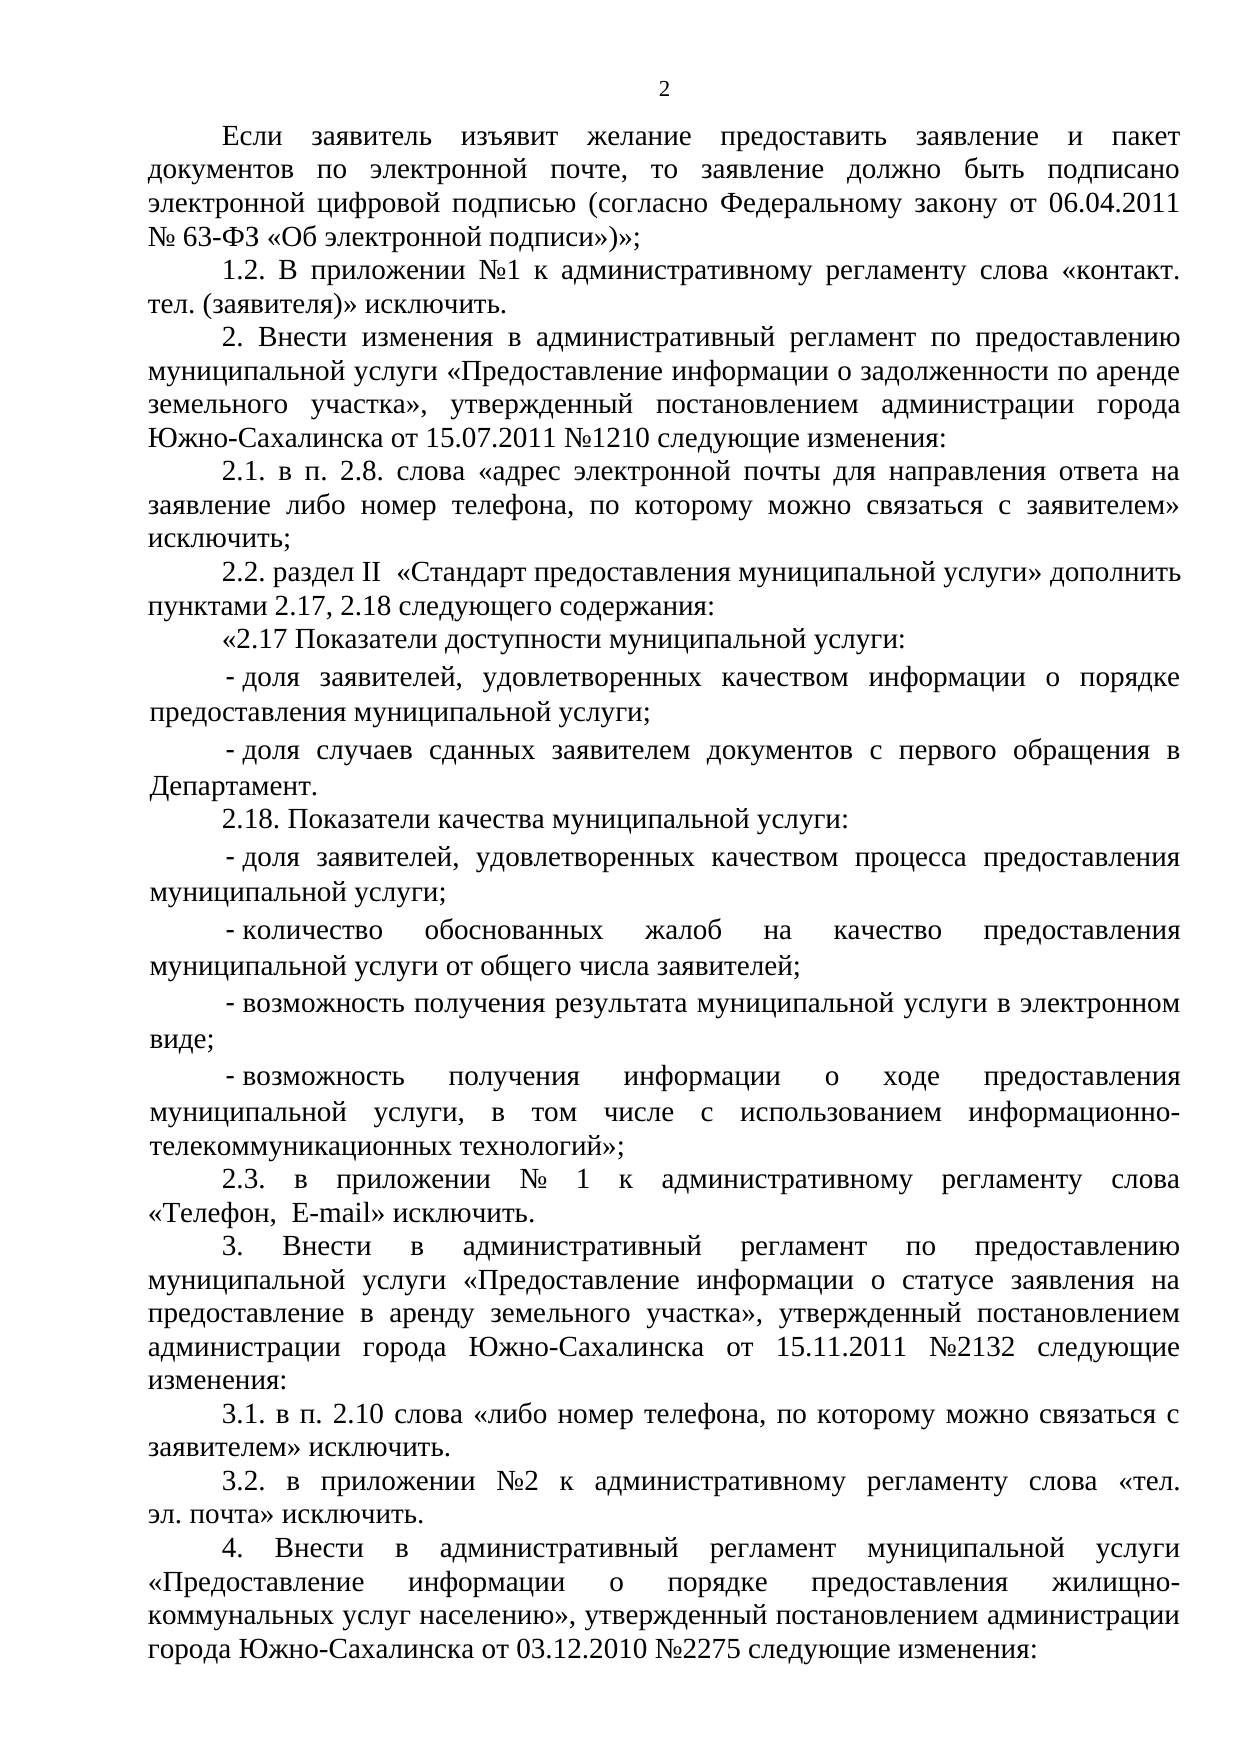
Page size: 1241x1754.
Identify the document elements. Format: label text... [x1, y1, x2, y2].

text 3.1. в п. 2.10 слова «либо номер телефона, по которому можно связаться с заявителем» исключить. [148, 1396, 1181, 1463]
text «2.17 Показатели доступности муниципальной услуги: [148, 621, 1181, 655]
text 2. Внести изменения в административный регламент по предоставлению муниципальной услуги «Предоставление информации о задолженности по аренде земельного участка», утвержденный постановлением администрации города Южно-Сахалинска от 15.07.2011 №1210 следующие изменения: [148, 319, 1181, 453]
list возможность получения результата муниципальной услуги в электронном виде; [149, 981, 1181, 1054]
list доля заявителей, удовлетворенных качеством информации о порядке предоставления муниципальной услуги; [149, 655, 1181, 728]
text 2.1. в п. 2.8. слова «адрес электронной почты для направления ответа на заявление либо номер телефона, по которому можно связаться с заявителем» исключить; [148, 453, 1181, 554]
text Если заявитель изъявит желание предоставить заявление и пакет документов по электронной почте, то заявление должно быть подписано электронной цифровой подписью (согласно Федеральному закону от 06.04.2011 № 63-ФЗ «Об электронной подписи»)»; [148, 118, 1181, 252]
text 3. Внести в административный регламент по предоставлению муниципальной услуги «Предоставление информации о статусе заявления на предоставление в аренду земельного участка», утвержденный постановлением администрации города Южно-Сахалинска от 15.11.2011 №2132 следующие изменения: [148, 1228, 1181, 1396]
list доля случаев сданных заявителем документов с первого обращения в Департамент. [149, 728, 1181, 801]
text 4. Внести в административный регламент муниципальной услуги «Предоставление информации о порядке предоставления жилищно-коммунальных услуг населению», утвержденный постановлением администрации города Южно-Сахалинска от 03.12.2010 №2275 следующие изменения: [148, 1530, 1181, 1664]
text 1.2. В приложении №1 к административному регламенту слова «контакт. тел. (заявителя)» исключить. [148, 252, 1181, 319]
list возможность получения информации о ходе предоставления муниципальной услуги, в том числе с использованием информационно-телекоммуникационных технологий»; [149, 1054, 1181, 1161]
text 3.2. в приложении №2 к административному регламенту слова «тел. эл. почта» исключить. [148, 1463, 1181, 1530]
text 2.3. в приложении № 1 к административному регламенту слова «Телефон, E-mail» исключить. [148, 1161, 1181, 1228]
text 2.2. раздел II «Стандарт предоставления муниципальной услуги» дополнить пунктами 2.17, 2.18 следующего содержания: [148, 554, 1181, 621]
list количество обоснованных жалоб на качество предоставления муниципальной услуги от общего числа заявителей; [149, 908, 1181, 981]
text 2.18. Показатели качества муниципальной услуги: [148, 801, 1181, 835]
list доля заявителей, удовлетворенных качеством процесса предоставления муниципальной услуги; [149, 835, 1181, 908]
